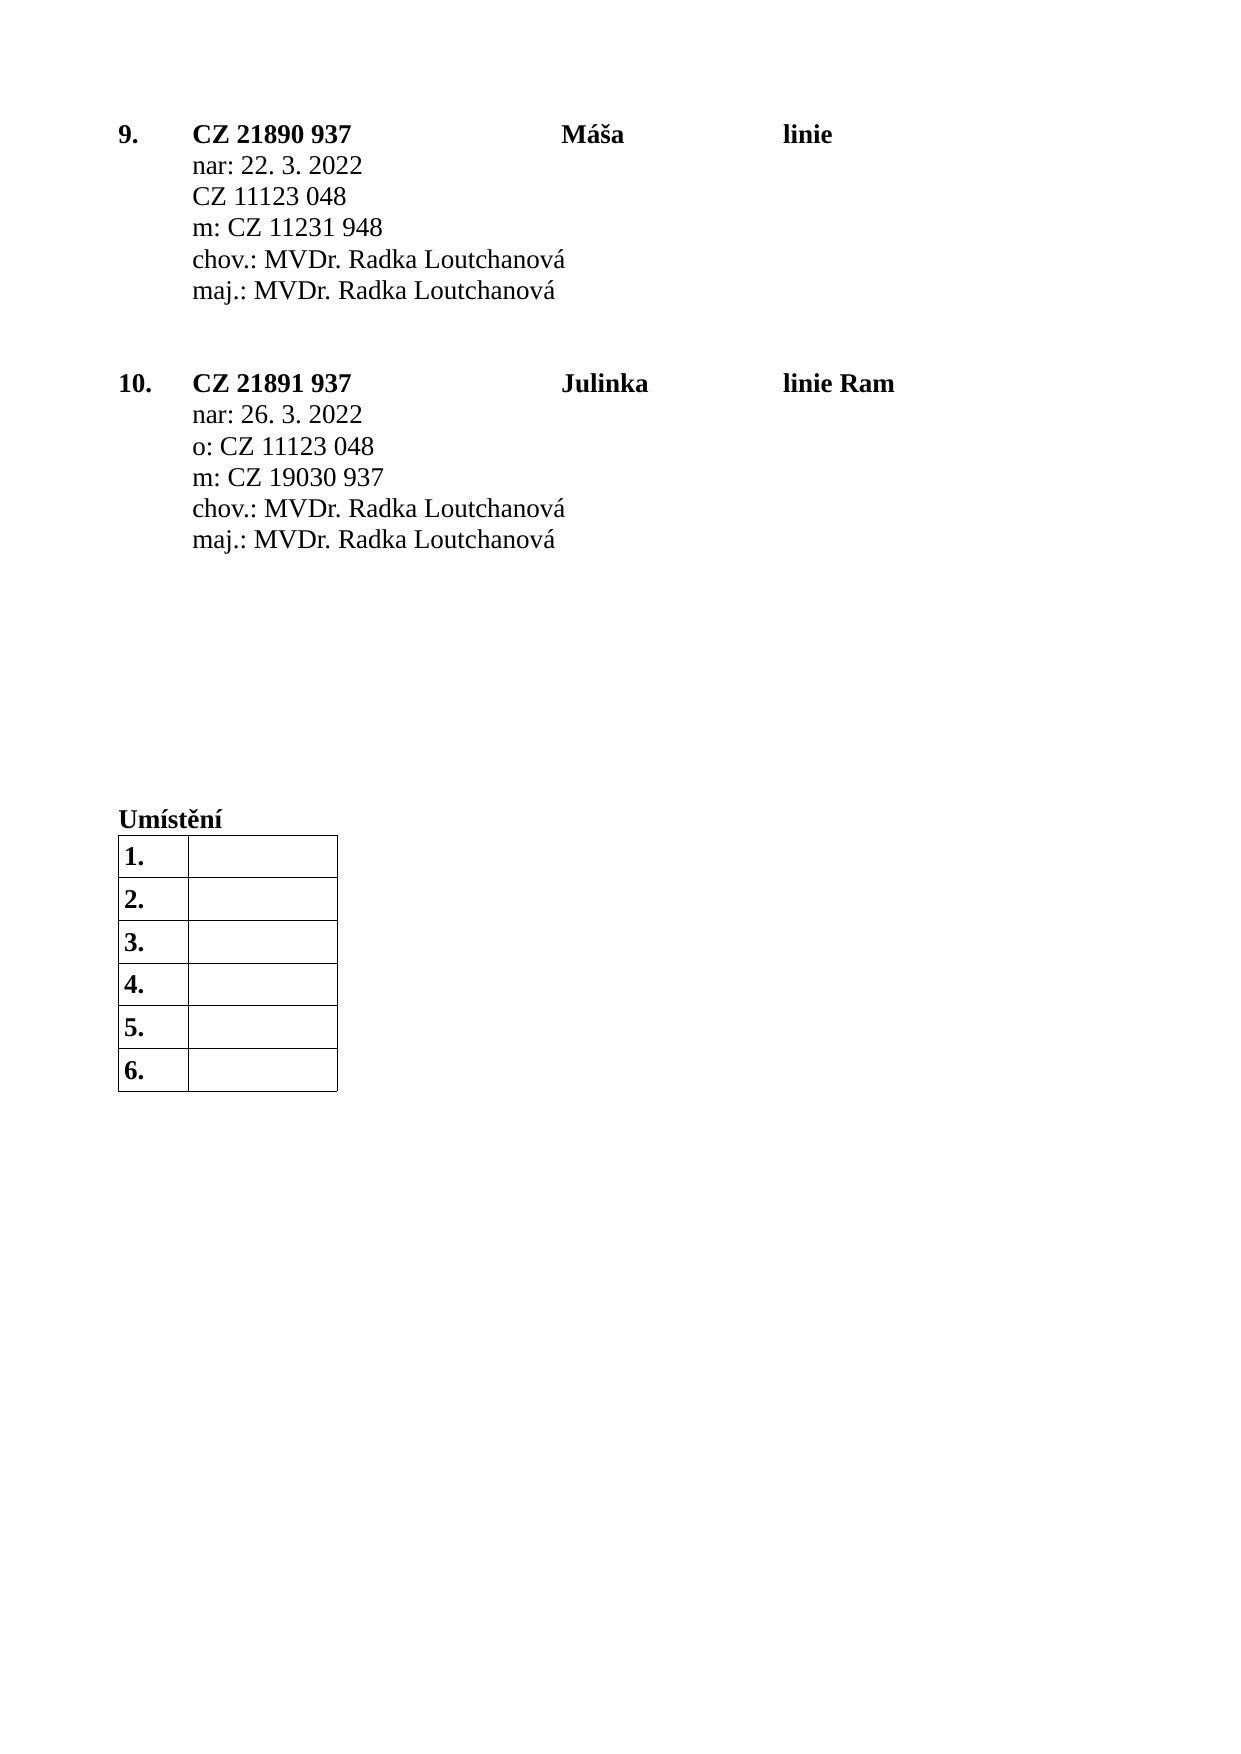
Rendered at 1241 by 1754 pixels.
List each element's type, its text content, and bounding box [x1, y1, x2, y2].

table_cell [189, 964, 337, 1005]
text m: CZ 19030 937 chov.: MVDr. Radka Loutchanová [118, 461, 1122, 523]
text 9. CZ 21890 937 Máša linie [118, 118, 1122, 149]
table_cell [189, 878, 337, 920]
table_cell 4. [119, 964, 188, 1005]
table_cell [189, 1006, 337, 1048]
text Umístění [118, 803, 1122, 834]
text maj.: MVDr. Radka Loutchanová [118, 274, 1122, 305]
table_cell [189, 1049, 337, 1091]
table_cell 3. [119, 921, 188, 963]
table_cell 2. [119, 878, 188, 920]
table_header 1. [119, 836, 188, 877]
text chov.: MVDr. Radka Loutchanová [118, 243, 1122, 274]
text 10. CZ 21891 937 Julinka linie Ram [118, 367, 1122, 398]
text maj.: MVDr. Radka Loutchanová [118, 523, 1122, 554]
table_cell 6. [119, 1049, 188, 1091]
table_cell 5. [119, 1006, 188, 1048]
text o: CZ 11123 048 [118, 429, 1122, 461]
text CZ 11123 048 [118, 180, 1122, 212]
text nar: 26. 3. 2022 [118, 398, 1122, 429]
text m: CZ 11231 948 [118, 212, 1122, 243]
table_cell [189, 921, 337, 963]
table_header [189, 836, 337, 877]
text nar: 22. 3. 2022 [118, 149, 1122, 180]
